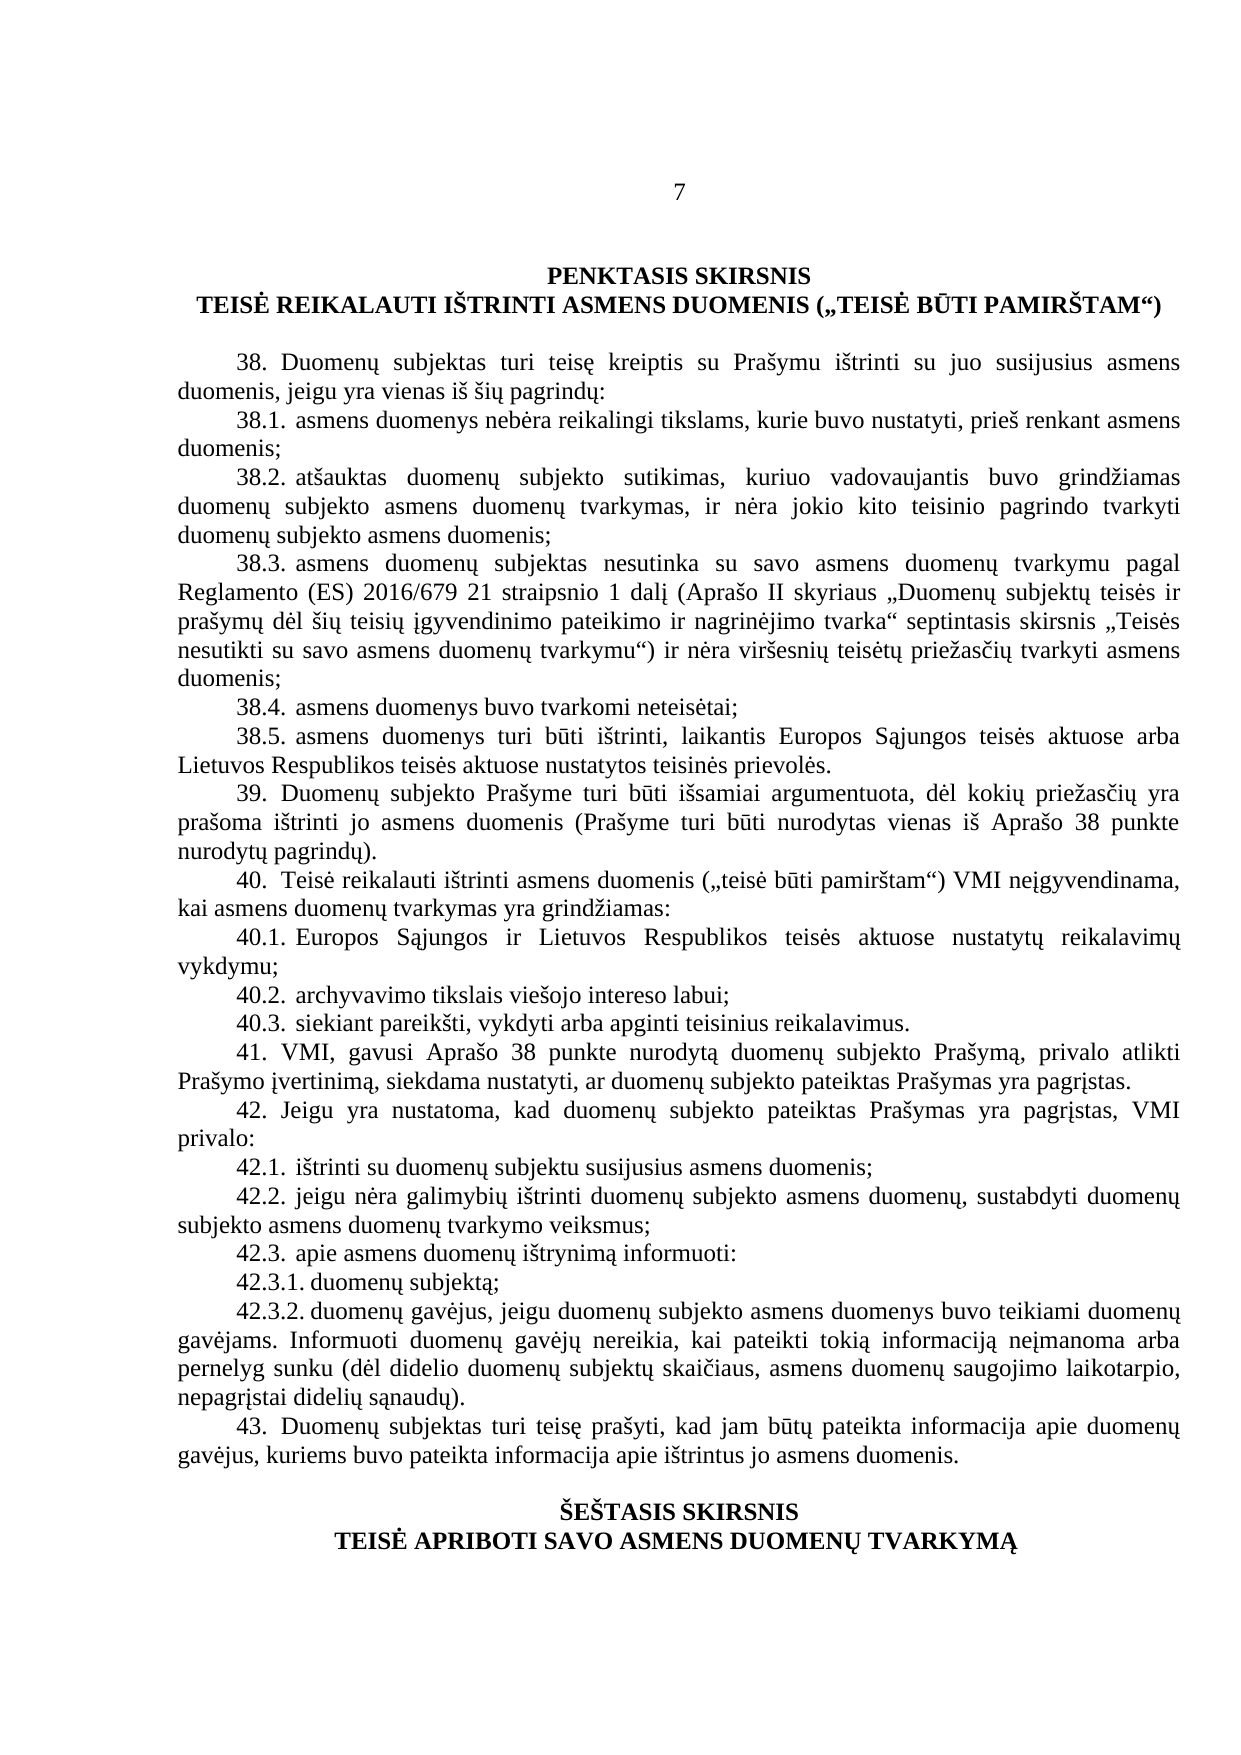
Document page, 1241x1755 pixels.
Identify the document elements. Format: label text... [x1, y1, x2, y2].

text 38.3. asmens duomenų subjektas nesutinka su savo asmens duomenų tvarkymu pagal Reglamento (ES) 2016/679 21 straipsnio 1 dalį (Aprašo II skyriaus „Duomenų subjektų teisės ir prašymų dėl šių teisių įgyvendinimo pateikimo ir nagrinėjimo tvarka“ septintasis skirsnis „Teisės nesutikti su savo asmens duomenų tvarkymu“) ir nėra viršesnių teisėtų priežasčių tvarkyti asmens duomenis; [177, 548, 1181, 692]
text 42.3.2. duomenų gavėjus, jeigu duomenų subjekto asmens duomenys buvo teikiami duomenų gavėjams. Informuoti duomenų gavėjų nereikia, kai pateikti tokią informaciją neįmanoma arba pernelyg sunku (dėl didelio duomenų subjektų skaičiaus, asmens duomenų saugojimo laikotarpio, nepagrįstai didelių sąnaudų). [177, 1296, 1181, 1411]
text 43. Duomenų subjektas turi teisę prašyti, kad jam būtų pateikta informacija apie duomenų gavėjus, kuriems buvo pateikta informacija apie ištrintus jo asmens duomenis. [177, 1411, 1181, 1468]
text 42.1. ištrinti su duomenų subjektu susijusius asmens duomenis; [177, 1152, 1181, 1181]
text 42. Jeigu yra nustatoma, kad duomenų subjekto pateiktas Prašymas yra pagrįstas, VMI privalo: [177, 1095, 1181, 1152]
text Teisė reikalauti ištrinti asmens duomenis („teisė būti pamirštam“) [177, 290, 1181, 318]
text Teisė apriboti savo asmens duomenų tvarkymą [177, 1526, 1181, 1555]
text 40. Teisė reikalauti ištrinti asmens duomenis („teisė būti pamirštam“) VMI neįgyvendinama, kai asmens duomenų tvarkymas yra grindžiamas: [177, 865, 1181, 922]
text 42.3.1. duomenų subjektą; [177, 1267, 1181, 1296]
text 38.2. atšauktas duomenų subjekto sutikimas, kuriuo vadovaujantis buvo grindžiamas duomenų subjekto asmens duomenų tvarkymas, ir nėra jokio kito teisinio pagrindo tvarkyti duomenų subjekto asmens duomenis; [177, 462, 1181, 548]
text 38.5. asmens duomenys turi būti ištrinti, laikantis Europos Sąjungos teisės aktuose arba Lietuvos Respublikos teisės aktuose nustatytos teisinės prievolės. [177, 721, 1181, 778]
text 42.3. apie asmens duomenų ištrynimą informuoti: [177, 1238, 1181, 1267]
text PENKTASIS SKIRSNIS [177, 261, 1181, 290]
text 40.2. archyvavimo tikslais viešojo intereso labui; [177, 980, 1181, 1008]
text 38.1. asmens duomenys nebėra reikalingi tikslams, kurie buvo nustatyti, prieš renkant asmens duomenis; [177, 405, 1181, 462]
text 38. Duomenų subjektas turi teisę kreiptis su Prašymu ištrinti su juo susijusius asmens duomenis, jeigu yra vienas iš šių pagrindų: [177, 347, 1181, 405]
text 41. VMI, gavusi Aprašo 38 punkte nurodytą duomenų subjekto Prašymą, privalo atlikti Prašymo įvertinimą, siekdama nustatyti, ar duomenų subjekto pateiktas Prašymas yra pagrįstas. [177, 1037, 1181, 1095]
text 38.4. asmens duomenys buvo tvarkomi neteisėtai; [177, 692, 1181, 721]
text ŠEŠTASIS SKIRSNIS [177, 1497, 1181, 1526]
text 39. Duomenų subjekto Prašyme turi būti išsamiai argumentuota, dėl kokių priežasčių yra prašoma ištrinti jo asmens duomenis (Prašyme turi būti nurodytas vienas iš Aprašo 38 punkte nurodytų pagrindų). [177, 778, 1181, 865]
text 42.2. jeigu nėra galimybių ištrinti duomenų subjekto asmens duomenų, sustabdyti duomenų subjekto asmens duomenų tvarkymo veiksmus; [177, 1181, 1181, 1238]
text 40.1. Europos Sąjungos ir Lietuvos Respublikos teisės aktuose nustatytų reikalavimų vykdymu; [177, 922, 1181, 980]
text 40.3. siekiant pareikšti, vykdyti arba apginti teisinius reikalavimus. [177, 1008, 1181, 1037]
